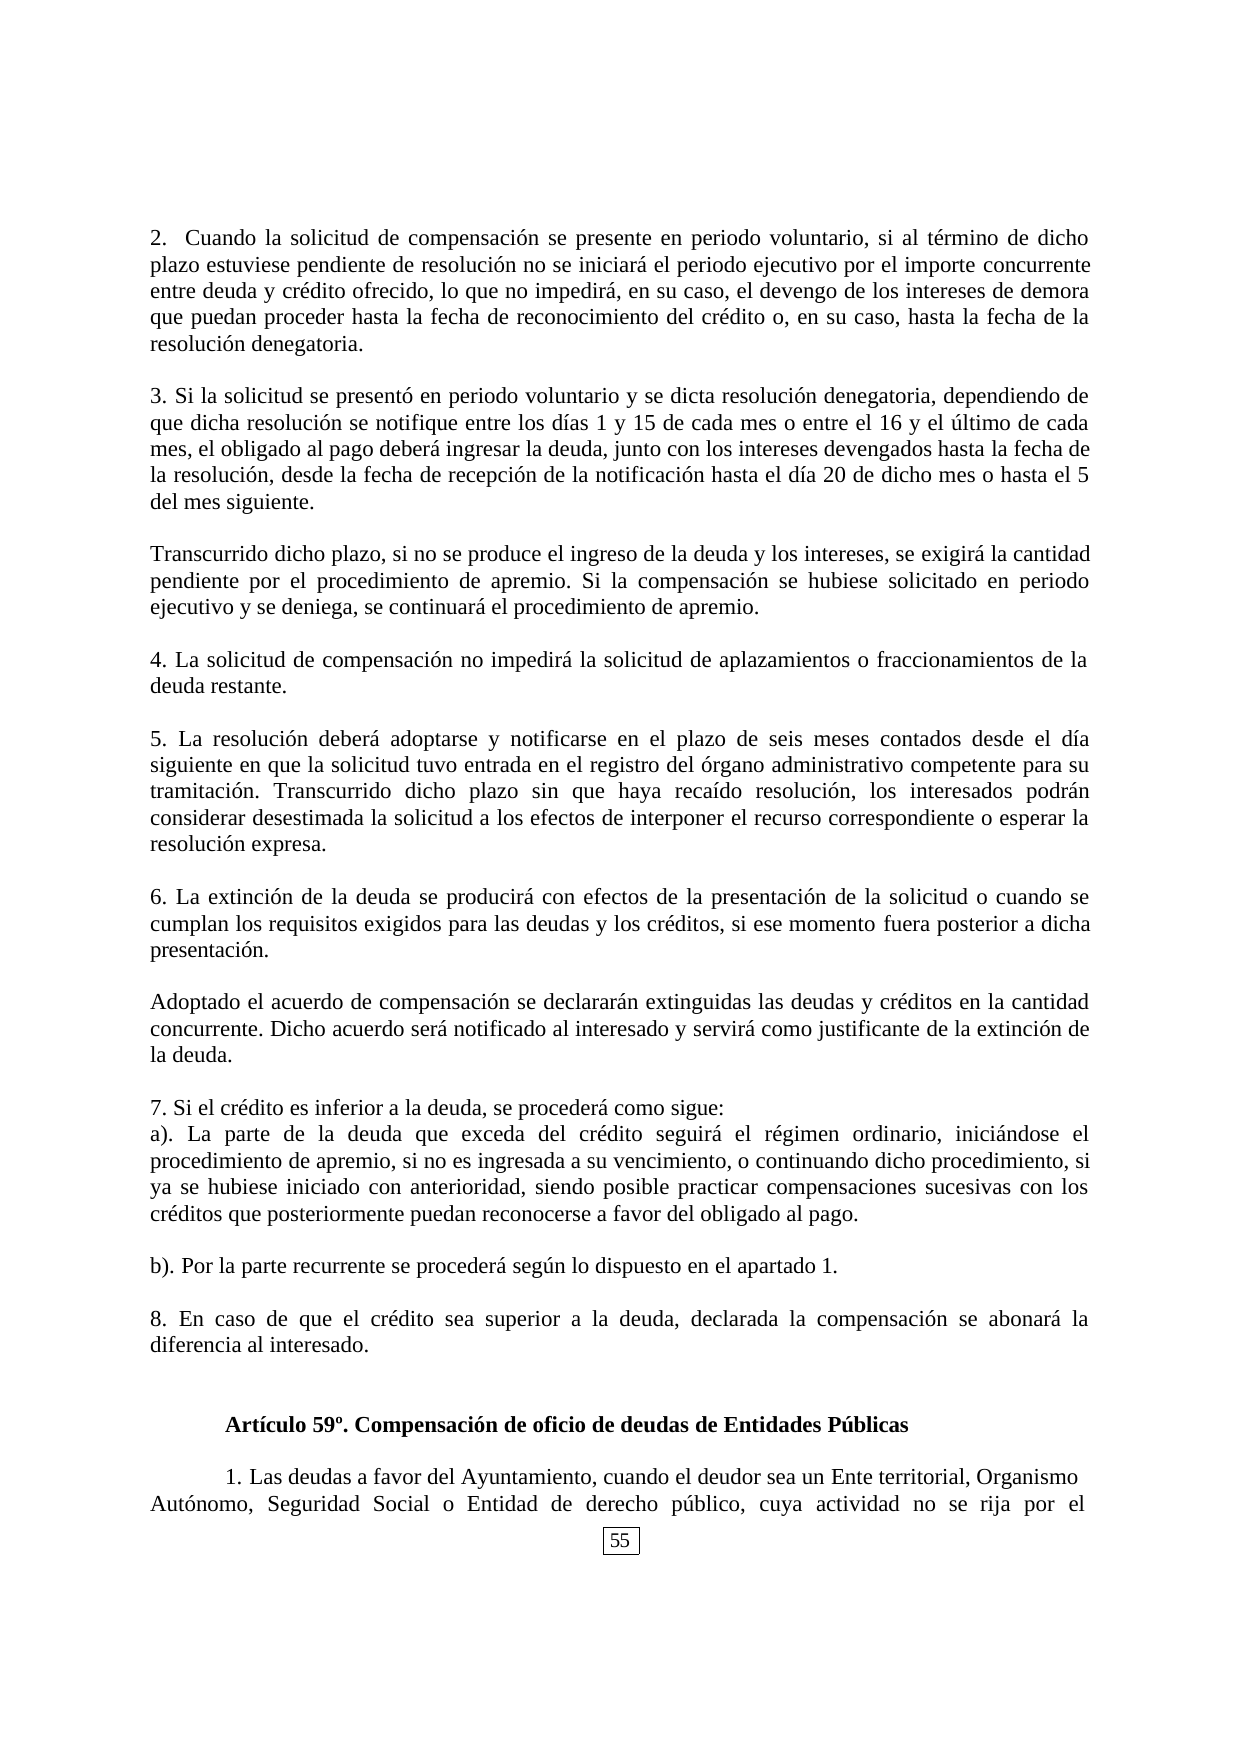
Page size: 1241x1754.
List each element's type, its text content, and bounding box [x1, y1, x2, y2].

list La resolución deberá adoptarse y notificarse en el plazo de seis meses contados desde el día siguiente en que la solicitud tuvo entrada en el registro del órgano administrativo competente para su tramitación. Transcurrido dicho plazo sin que haya recaído resolución, los interesados podrán considerar desestimada la solicitud a los efectos de interponer el recurso correspondiente o esperar la resolución expresa. [150, 725, 1091, 857]
list La solicitud de compensación no impedirá la solicitud de aplazamientos o fraccionamientos de la deuda restante. [150, 646, 1089, 698]
list En caso de que el crédito sea superior a la deuda, declarada la compensación se abonará la diferencia al interesado. [150, 1305, 1090, 1358]
list Cuando la solicitud de compensación se presente en periodo voluntario, si al término de dicho plazo estuviese pendiente de resolución no se iniciará el periodo ejecutivo por el importe concurrente entre deuda y crédito ofrecido, lo que no impedirá, en su caso, el devengo de los intereses de demora que puedan proceder hasta la fecha de reconocimiento del crédito o, en su caso, hasta la fecha de la resolución denegatoria. [150, 224, 1091, 356]
list Las deudas a favor del Ayuntamiento, cuando el deudor sea un Ente territorial, Organismo Autónomo, Seguridad Social o Entidad de derecho público, cuya actividad no se rija por el [150, 1463, 1091, 1516]
subtitle Artículo 59º. Compensación de oficio de deudas de Entidades Públicas [225, 1411, 1107, 1437]
text Transcurrido dicho plazo, si no se produce el ingreso de la deuda y los intereses, se exigirá la cantidad pendiente por el procedimiento de apremio. Si la compensación se hubiese solicitado en periodo ejecutivo y se deniega, se continuará el procedimiento de apremio. [150, 540, 1091, 619]
list La extinción de la deuda se producirá con efectos de la presentación de la solicitud o cuando se cumplan los requisitos exigidos para las deudas y los créditos, si ese momento fuera posterior a dicha presentación. [150, 883, 1091, 962]
text Adoptado el acuerdo de compensación se declararán extinguidas las deudas y créditos en la cantidad concurrente. Dicho acuerdo será notificado al interesado y servirá como justificante de la extinción de la deuda. [150, 988, 1091, 1067]
list Por la parte recurrente se procederá según lo dispuesto en el apartado 1. [150, 1252, 1107, 1278]
list Si el crédito es inferior a la deuda, se procederá como sigue: [150, 1094, 1107, 1120]
list Si la solicitud se presentó en periodo voluntario y se dicta resolución denegatoria, dependiendo de que dicha resolución se notifique entre los días 1 y 15 de cada mes o entre el 16 y el último de cada mes, el obligado al pago deberá ingresar la deuda, junto con los intereses devengados hasta la fecha de la resolución, desde la fecha de recepción de la notificación hasta el día 20 de dicho mes o hasta el 5 del mes siguiente. [150, 382, 1091, 514]
list La parte de la deuda que exceda del crédito seguirá el régimen ordinario, iniciándose el procedimiento de apremio, si no es ingresada a su vencimiento, o continuando dicho procedimiento, si ya se hubiese iniciado con anterioridad, siendo posible practicar compensaciones sucesivas con los créditos que posteriormente puedan reconocerse a favor del obligado al pago. [150, 1121, 1091, 1226]
